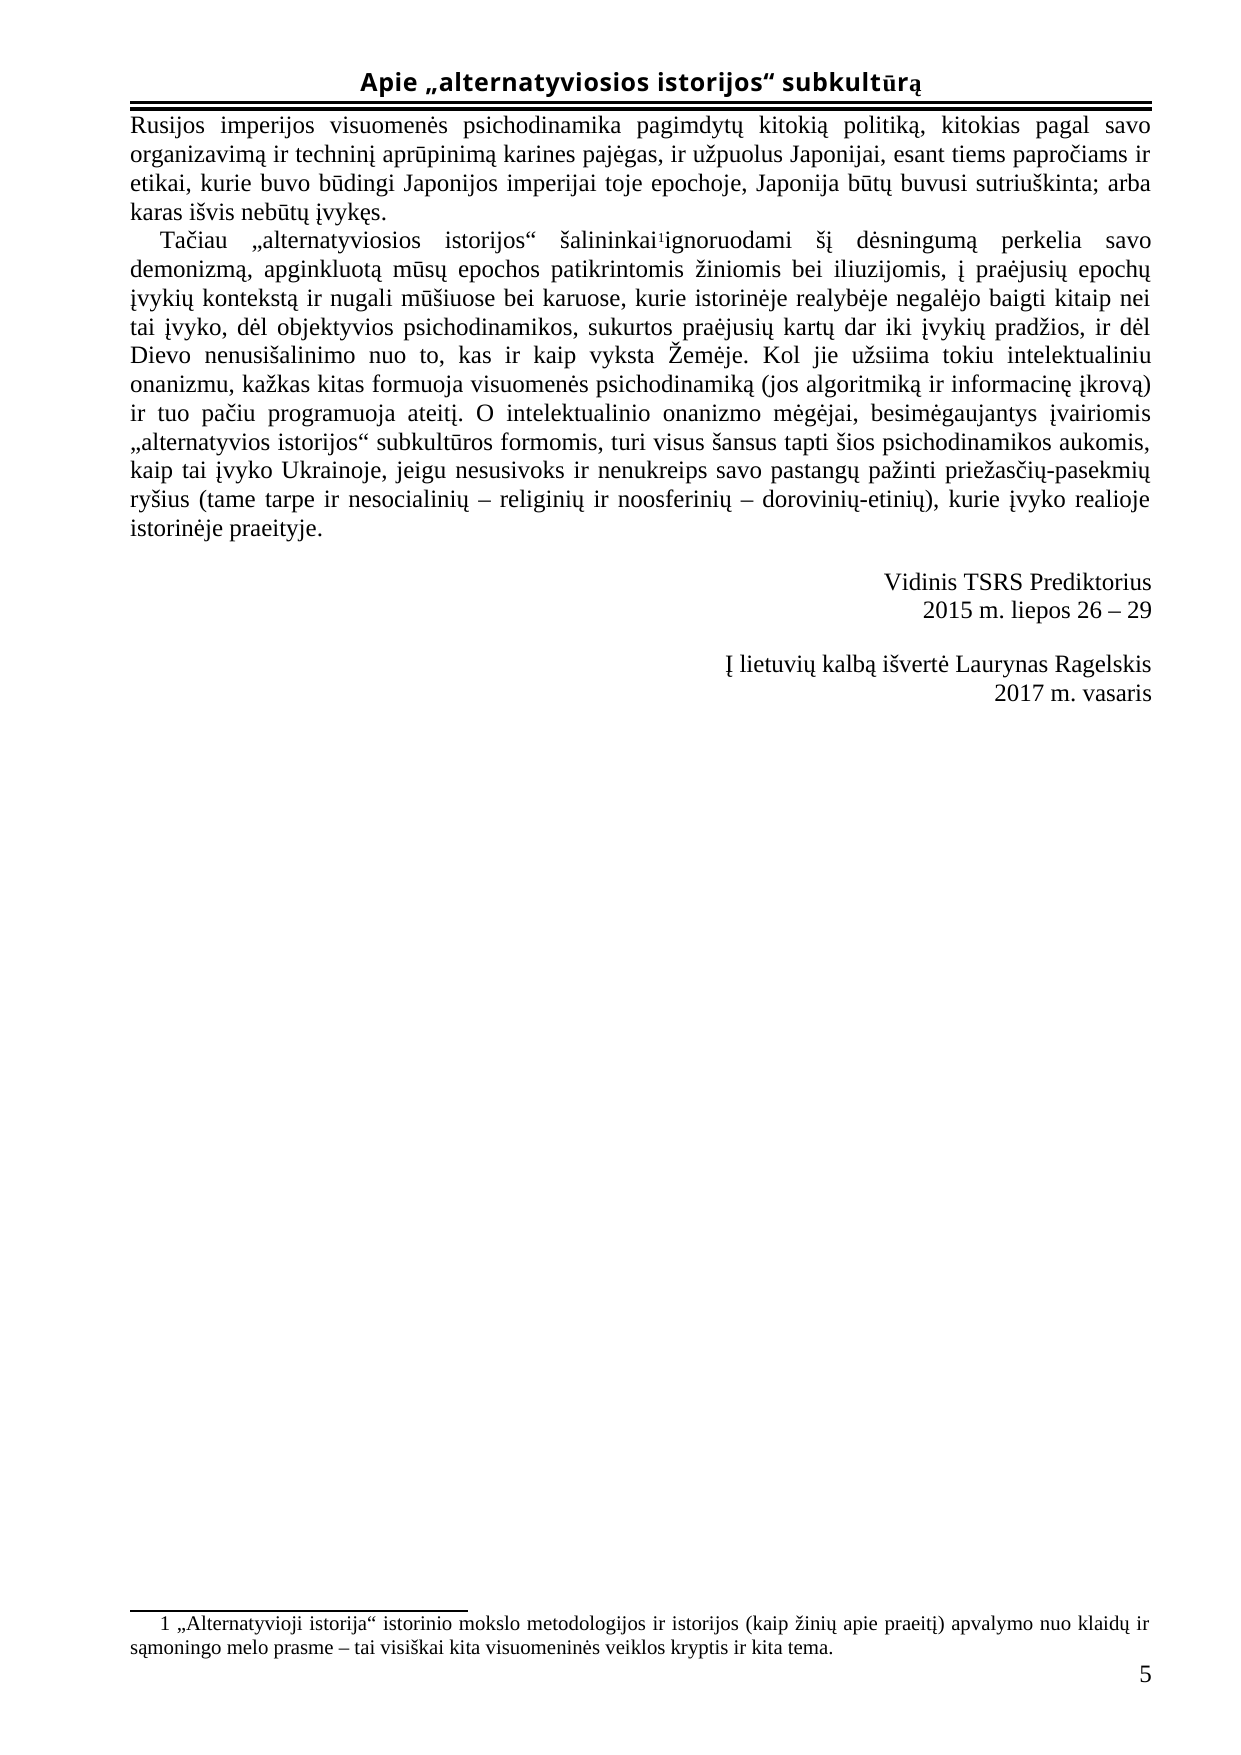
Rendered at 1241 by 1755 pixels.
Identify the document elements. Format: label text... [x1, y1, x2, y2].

text Rusijos imperijos visuomenės psichodinamika pagimdytų kitokią politiką, kitokias pagal savo organizavimą ir techninį aprūpinimą karines pajėgas, ir užpuolus Japonijai, esant tiems papročiams ir etikai, kurie buvo būdingi Japonijos imperijai toje epochoje, Japonija būtų buvusi sutriuškinta; arba karas išvis nebūtų įvykęs. [130, 111, 1152, 226]
text Tačiau „alternatyviosios istorijos“ šalininkaiignoruodami šį dėsningumą perkelia savo demonizmą, apginkluotą mūsų epochos patikrintomis žiniomis bei iliuzijomis, į praėjusių epochų įvykių kontekstą ir nugali mūšiuose bei karuose, kurie istorinėje realybėje negalėjo baigti kitaip nei tai įvyko, dėl objektyvios psichodinamikos, sukurtos praėjusių kartų dar iki įvykių pradžios, ir dėl Dievo nenusišalinimo nuo to, kas ir kaip vyksta Žemėje. Kol jie užsiima tokiu intelektualiniu onanizmu, kažkas kitas formuoja visuomenės psichodinamiką (jos algoritmiką ir informacinę įkrovą) ir tuo pačiu programuoja ateitį. O intelektualinio onanizmo mėgėjai, besimėgaujantys įvairiomis „alternatyvios istorijos“ subkultūros formomis, turi visus šansus tapti šios psichodinamikos aukomis, kaip tai įvyko Ukrainoje, jeigu nesusivoks ir nenukreips savo pastangų pažinti priežasčių-pasekmių ryšius (tame tarpe ir nesocialinių – religinių ir noosferinių – dorovinių-etinių), kurie įvyko realioje istorinėje praeityje. [130, 226, 1152, 542]
text „Alternatyvioji istorija“ istorinio mokslo metodologijos ir istorijos (kaip žinių apie praeitį) apvalymo nuo klaidų ir sąmoningo melo prasme – tai visiškai kita visuomeninės veiklos kryptis ir kita tema. [130, 1611, 1152, 1659]
text Į lietuvių kalbą išvertė Laurynas Ragelskis 2017 m. vasaris [130, 649, 1152, 707]
text Vidinis TSRS Prediktorius 2015 m. liepos 26 – 29 [130, 567, 1152, 624]
